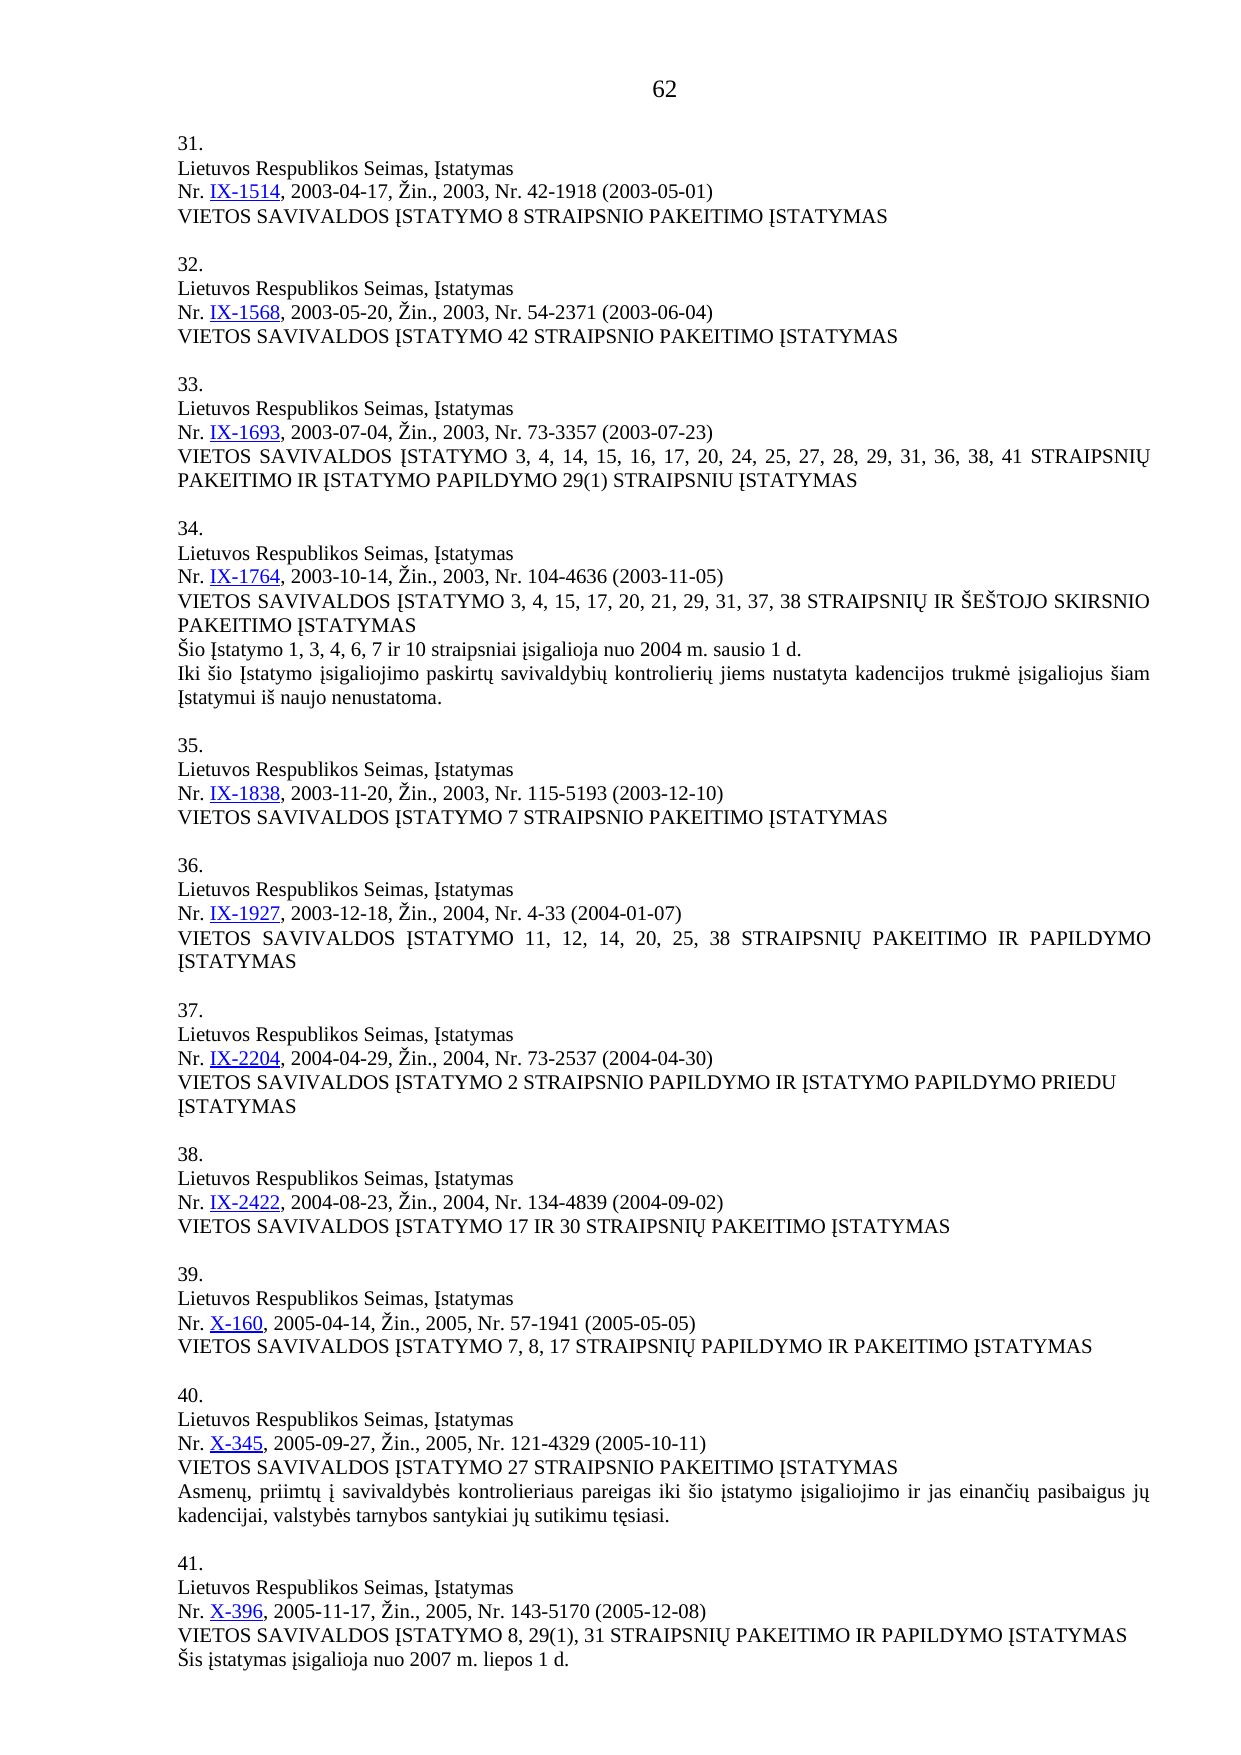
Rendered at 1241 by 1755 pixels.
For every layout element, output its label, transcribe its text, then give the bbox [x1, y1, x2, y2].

text 31. [177, 131, 1152, 155]
text VIETOS SAVIVALDOS ĮSTATYMO 3, 4, 15, 17, 20, 21, 29, 31, 37, 38 STRAIPSNIŲ IR ŠEŠTOJO SKIRSNIO PAKEITIMO ĮSTATYMAS [177, 588, 1152, 637]
text Nr. IX-1927, 2003-12-18, Žin., 2004, Nr. 4-33 (2004-01-07) [177, 901, 1152, 925]
text Lietuvos Respublikos Seimas, Įstatymas [177, 1166, 1152, 1190]
text VIETOS SAVIVALDOS ĮSTATYMO 7 STRAIPSNIO PAKEITIMO ĮSTATYMAS [177, 805, 1152, 829]
text Nr. IX-1838, 2003-11-20, Žin., 2003, Nr. 115-5193 (2003-12-10) [177, 781, 1152, 805]
text Nr. IX-1693, 2003-07-04, Žin., 2003, Nr. 73-3357 (2003-07-23) [177, 420, 1152, 444]
text 33. [177, 372, 1152, 396]
text 36. [177, 853, 1152, 877]
text Nr. IX-1764, 2003-10-14, Žin., 2003, Nr. 104-4636 (2003-11-05) [177, 564, 1152, 588]
text Lietuvos Respublikos Seimas, Įstatymas [177, 757, 1152, 781]
text Lietuvos Respublikos Seimas, Įstatymas [177, 1575, 1152, 1599]
text 41. [177, 1551, 1152, 1575]
text Iki šio Įstatymo įsigaliojimo paskirtų savivaldybių kontrolierių jiems nustatyta kadencijos trukmė įsigaliojus šiam Įstatymui iš naujo nenustatoma. [177, 661, 1152, 709]
text VIETOS SAVIVALDOS ĮSTATYMO 42 STRAIPSNIO PAKEITIMO ĮSTATYMAS [177, 324, 1152, 348]
text Šio Įstatymo 1, 3, 4, 6, 7 ir 10 straipsniai įsigalioja nuo 2004 m. sausio 1 d. [177, 637, 1152, 661]
text Asmenų, priimtų į savivaldybės kontrolieriaus pareigas iki šio įstatymo įsigaliojimo ir jas einančių pasibaigus jų kadencijai, valstybės tarnybos santykiai jų sutikimu tęsiasi. [177, 1479, 1152, 1527]
text Nr. IX-1514, 2003-04-17, Žin., 2003, Nr. 42-1918 (2003-05-01) [177, 179, 1152, 203]
text Nr. X-160, 2005-04-14, Žin., 2005, Nr. 57-1941 (2005-05-05) [177, 1310, 1152, 1334]
text VIETOS SAVIVALDOS ĮSTATYMO 27 STRAIPSNIO PAKEITIMO ĮSTATYMAS [177, 1455, 1152, 1479]
text 38. [177, 1142, 1152, 1166]
text Nr. IX-1568, 2003-05-20, Žin., 2003, Nr. 54-2371 (2003-06-04) [177, 300, 1152, 324]
text Lietuvos Respublikos Seimas, Įstatymas [177, 1022, 1152, 1046]
text Šis įstatymas įsigalioja nuo 2007 m. liepos 1 d. [177, 1647, 1152, 1671]
text 40. [177, 1383, 1152, 1407]
text Lietuvos Respublikos Seimas, Įstatymas [177, 276, 1152, 300]
text Nr. IX-2422, 2004-08-23, Žin., 2004, Nr. 134-4839 (2004-09-02) [177, 1190, 1152, 1214]
text VIETOS SAVIVALDOS ĮSTATYMO 3, 4, 14, 15, 16, 17, 20, 24, 25, 27, 28, 29, 31, 36, 38, 41 STRAIPSNIŲ PAKEITIMO IR ĮSTATYMO PAPILDYMO 29(1) STRAIPSNIU ĮSTATYMAS [177, 444, 1152, 492]
text Nr. IX-2204, 2004-04-29, Žin., 2004, Nr. 73-2537 (2004-04-30) [177, 1046, 1152, 1070]
text Lietuvos Respublikos Seimas, Įstatymas [177, 155, 1152, 179]
text 37. [177, 998, 1152, 1022]
text VIETOS SAVIVALDOS ĮSTATYMO 2 STRAIPSNIO PAPILDYMO IR ĮSTATYMO PAPILDYMO PRIEDU ĮSTATYMAS [177, 1070, 1152, 1118]
text VIETOS SAVIVALDOS ĮSTATYMO 11, 12, 14, 20, 25, 38 STRAIPSNIŲ PAKEITIMO IR PAPILDYMO ĮSTATYMAS [177, 925, 1152, 973]
text Nr. X-396, 2005-11-17, Žin., 2005, Nr. 143-5170 (2005-12-08) [177, 1599, 1152, 1623]
text Lietuvos Respublikos Seimas, Įstatymas [177, 877, 1152, 901]
text VIETOS SAVIVALDOS ĮSTATYMO 8, 29(1), 31 STRAIPSNIŲ PAKEITIMO IR PAPILDYMO ĮSTATYMAS [177, 1623, 1152, 1647]
text 39. [177, 1262, 1152, 1286]
text Lietuvos Respublikos Seimas, Įstatymas [177, 1286, 1152, 1310]
text Lietuvos Respublikos Seimas, Įstatymas [177, 540, 1152, 564]
text Lietuvos Respublikos Seimas, Įstatymas [177, 1407, 1152, 1431]
text 34. [177, 516, 1152, 540]
text Lietuvos Respublikos Seimas, Įstatymas [177, 396, 1152, 420]
text VIETOS SAVIVALDOS ĮSTATYMO 8 STRAIPSNIO PAKEITIMO ĮSTATYMAS [177, 203, 1152, 228]
text VIETOS SAVIVALDOS ĮSTATYMO 17 IR 30 STRAIPSNIŲ PAKEITIMO ĮSTATYMAS [177, 1214, 1152, 1238]
text 35. [177, 733, 1152, 757]
text 32. [177, 252, 1152, 276]
text Nr. X-345, 2005-09-27, Žin., 2005, Nr. 121-4329 (2005-10-11) [177, 1431, 1152, 1455]
text VIETOS SAVIVALDOS ĮSTATYMO 7, 8, 17 STRAIPSNIŲ PAPILDYMO IR PAKEITIMO ĮSTATYMAS [177, 1334, 1152, 1358]
